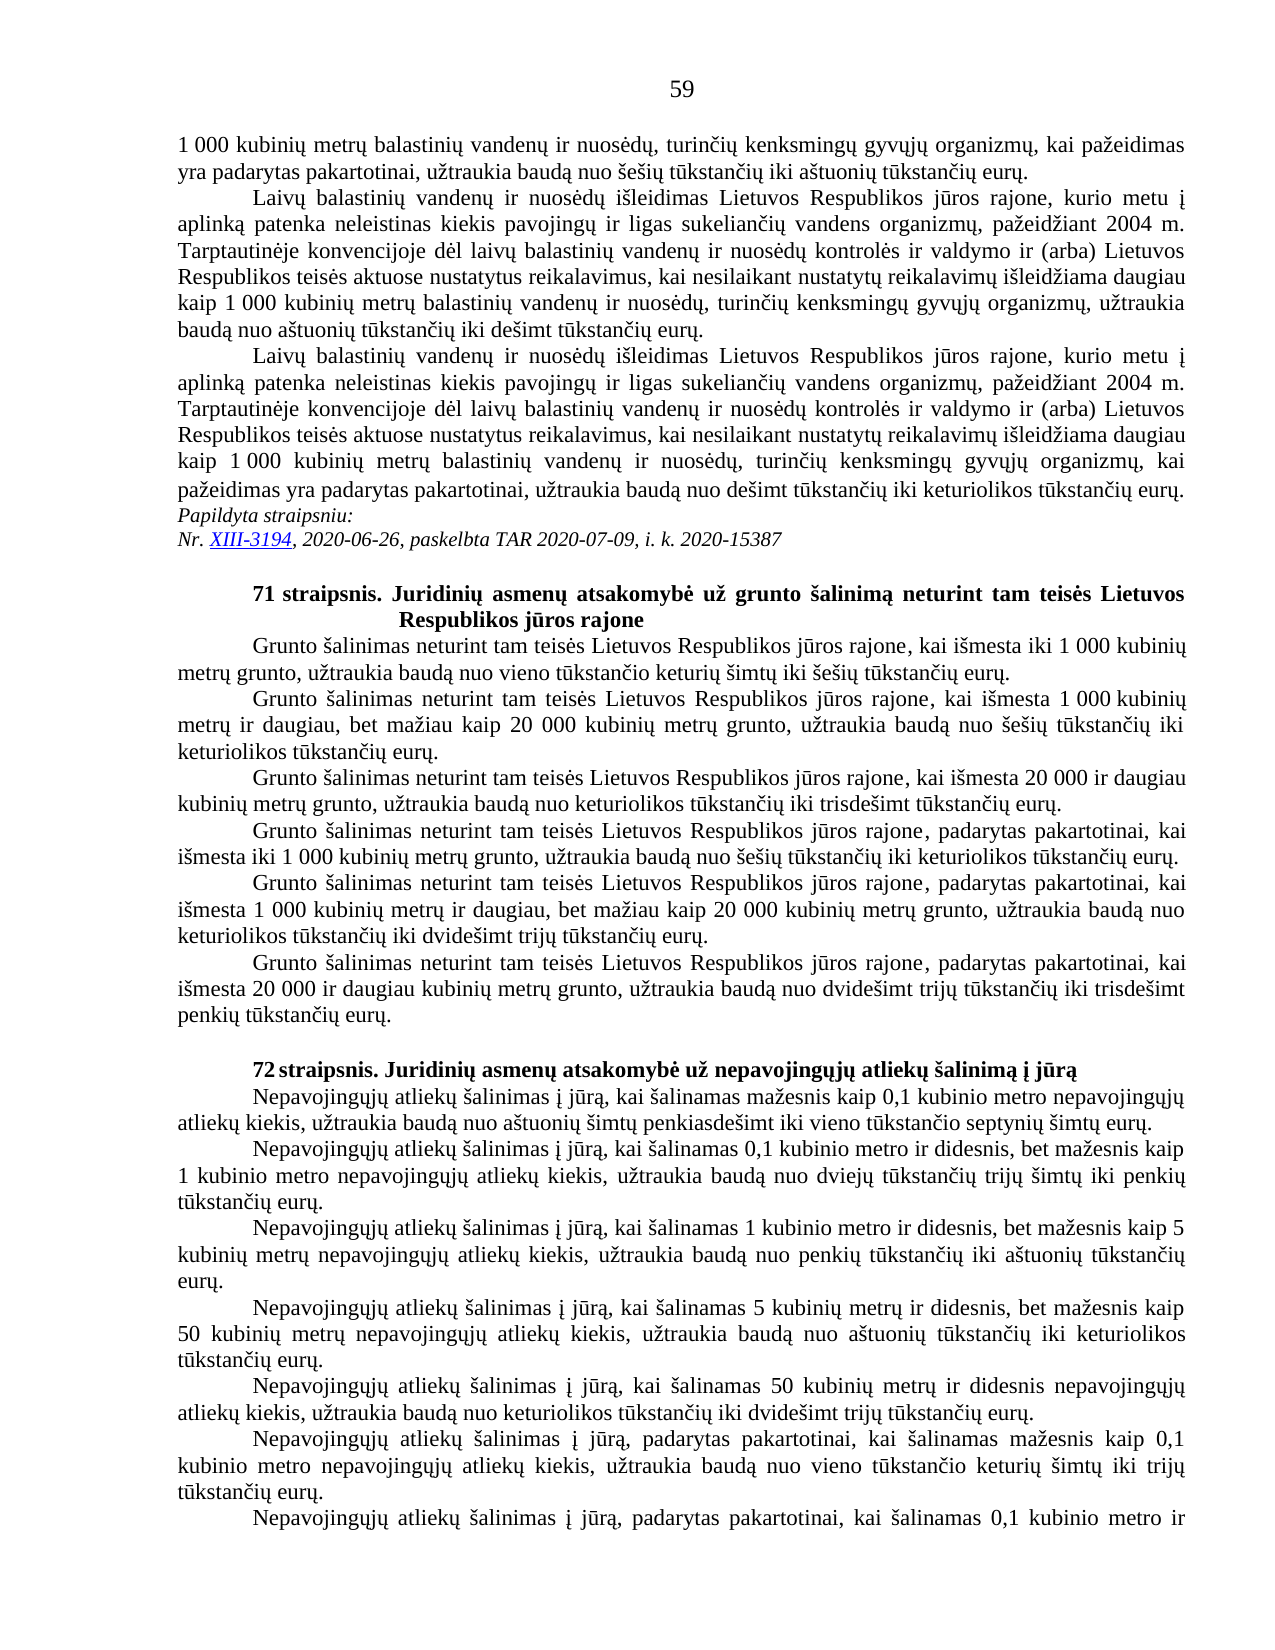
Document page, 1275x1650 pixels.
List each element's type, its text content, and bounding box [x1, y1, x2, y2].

text Nepavojingųjų atliekų šalinimas į jūrą, kai šalinamas mažesnis kaip 0,1 kubinio metro nepavojingųjų atliekų kiekis, užtraukia baudą nuo aštuonių šimtų penkiasdešimt iki vieno tūkstančio septynių šimtų eurų. [177, 1083, 1186, 1135]
text Nepavojingųjų atliekų šalinimas į jūrą, padarytas pakartotinai, kai šalinamas mažesnis kaip 0,1 kubinio metro nepavojingųjų atliekų kiekis, užtraukia baudą nuo vieno tūkstančio keturių šimtų iki trijų tūkstančių eurų. [177, 1425, 1186, 1504]
text Grunto šalinimas neturint tam teisės Lietuvos Respublikos jūros rajone, kai išmesta 20 000 ir daugiau kubinių metrų grunto, užtraukia baudą nuo keturiolikos tūkstančių iki trisdešimt tūkstančių eurų. [177, 764, 1186, 817]
text 71 straipsnis. Juridinių asmenų atsakomybė už grunto šalinimą neturint tam teisės Lietuvos Respublikos jūros rajone [252, 579, 1186, 632]
text Nepavojingųjų atliekų šalinimas į jūrą, kai šalinamas 50 kubinių metrų ir didesnis nepavojingųjų atliekų kiekis, užtraukia baudą nuo keturiolikos tūkstančių iki dvidešimt trijų tūkstančių eurų. [177, 1373, 1186, 1425]
text Nepavojingųjų atliekų šalinimas į jūrą, padarytas pakartotinai, kai šalinamas 0,1 kubinio metro ir [177, 1504, 1186, 1531]
text Laivų balastinių vandenų ir nuosėdų išleidimas Lietuvos Respublikos jūros rajone, kurio metu į aplinką patenka neleistinas kiekis pavojingų ir ligas sukeliančių vandens organizmų, pažeidžiant 2004 m. Tarptautinėje konvencijoje dėl laivų balastinių vandenų ir nuosėdų kontrolės ir valdymo ir (arba) Lietuvos Respublikos teisės aktuose nustatytus reikalavimus, kai nesilaikant nustatytų reikalavimų išleidžiama daugiau kaip 1 000 kubinių metrų balastinių vandenų ir nuosėdų, turinčių kenksmingų gyvųjų organizmų, kai pažeidimas yra padarytas pakartotinai, užtraukia baudą nuo dešimt tūkstančių iki keturiolikos tūkstančių eurų. [177, 342, 1186, 503]
text 1 000 kubinių metrų balastinių vandenų ir nuosėdų, turinčių kenksmingų gyvųjų organizmų, kai pažeidimas yra padarytas pakartotinai, užtraukia baudą nuo šešių tūkstančių iki aštuonių tūkstančių eurų. [177, 131, 1186, 184]
text Grunto šalinimas neturint tam teisės Lietuvos Respublikos jūros rajone, kai išmesta iki 1 000 kubinių metrų grunto, užtraukia baudą nuo vieno tūkstančio keturių šimtų iki šešių tūkstančių eurų. [177, 632, 1186, 685]
text Grunto šalinimas neturint tam teisės Lietuvos Respublikos jūros rajone, padarytas pakartotinai, kai išmesta iki 1 000 kubinių metrų grunto, užtraukia baudą nuo šešių tūkstančių iki keturiolikos tūkstančių eurų. [177, 817, 1186, 869]
text Grunto šalinimas neturint tam teisės Lietuvos Respublikos jūros rajone, kai išmesta 1 000 kubinių metrų ir daugiau, bet mažiau kaip 20 000 kubinių metrų grunto, užtraukia baudą nuo šešių tūkstančių iki keturiolikos tūkstančių eurų. [177, 685, 1186, 764]
text 72 straipsnis. Juridinių asmenų atsakomybė už nepavojingųjų atliekų šalinimą į jūrą [252, 1056, 1186, 1083]
text Grunto šalinimas neturint tam teisės Lietuvos Respublikos jūros rajone, padarytas pakartotinai, kai išmesta 20 000 ir daugiau kubinių metrų grunto, užtraukia baudą nuo dvidešimt trijų tūkstančių iki trisdešimt penkių tūkstančių eurų. [177, 948, 1186, 1028]
text Nepavojingųjų atliekų šalinimas į jūrą, kai šalinamas 1 kubinio metro ir didesnis, bet mažesnis kaip 5 kubinių metrų nepavojingųjų atliekų kiekis, užtraukia baudą nuo penkių tūkstančių iki aštuonių tūkstančių eurų. [177, 1214, 1186, 1293]
text Nepavojingųjų atliekų šalinimas į jūrą, kai šalinamas 0,1 kubinio metro ir didesnis, bet mažesnis kaip 1 kubinio metro nepavojingųjų atliekų kiekis, užtraukia baudą nuo dviejų tūkstančių trijų šimtų iki penkių tūkstančių eurų. [177, 1135, 1186, 1214]
text Grunto šalinimas neturint tam teisės Lietuvos Respublikos jūros rajone, padarytas pakartotinai, kai išmesta 1 000 kubinių metrų ir daugiau, bet mažiau kaip 20 000 kubinių metrų grunto, užtraukia baudą nuo keturiolikos tūkstančių iki dvidešimt trijų tūkstančių eurų. [177, 869, 1186, 948]
text Nepavojingųjų atliekų šalinimas į jūrą, kai šalinamas 5 kubinių metrų ir didesnis, bet mažesnis kaip 50 kubinių metrų nepavojingųjų atliekų kiekis, užtraukia baudą nuo aštuonių tūkstančių iki keturiolikos tūkstančių eurų. [177, 1293, 1186, 1373]
text Papildyta straipsniu: [177, 503, 1186, 527]
text Nr. XIII-3194, 2020-06-26, paskelbta TAR 2020-07-09, i. k. 2020-15387 [177, 527, 1186, 551]
text Laivų balastinių vandenų ir nuosėdų išleidimas Lietuvos Respublikos jūros rajone, kurio metu į aplinką patenka neleistinas kiekis pavojingų ir ligas sukeliančių vandens organizmų, pažeidžiant 2004 m. Tarptautinėje konvencijoje dėl laivų balastinių vandenų ir nuosėdų kontrolės ir valdymo ir (arba) Lietuvos Respublikos teisės aktuose nustatytus reikalavimus, kai nesilaikant nustatytų reikalavimų išleidžiama daugiau kaip 1 000 kubinių metrų balastinių vandenų ir nuosėdų, turinčių kenksmingų gyvųjų organizmų, užtraukia baudą nuo aštuonių tūkstančių iki dešimt tūkstančių eurų. [177, 184, 1186, 342]
